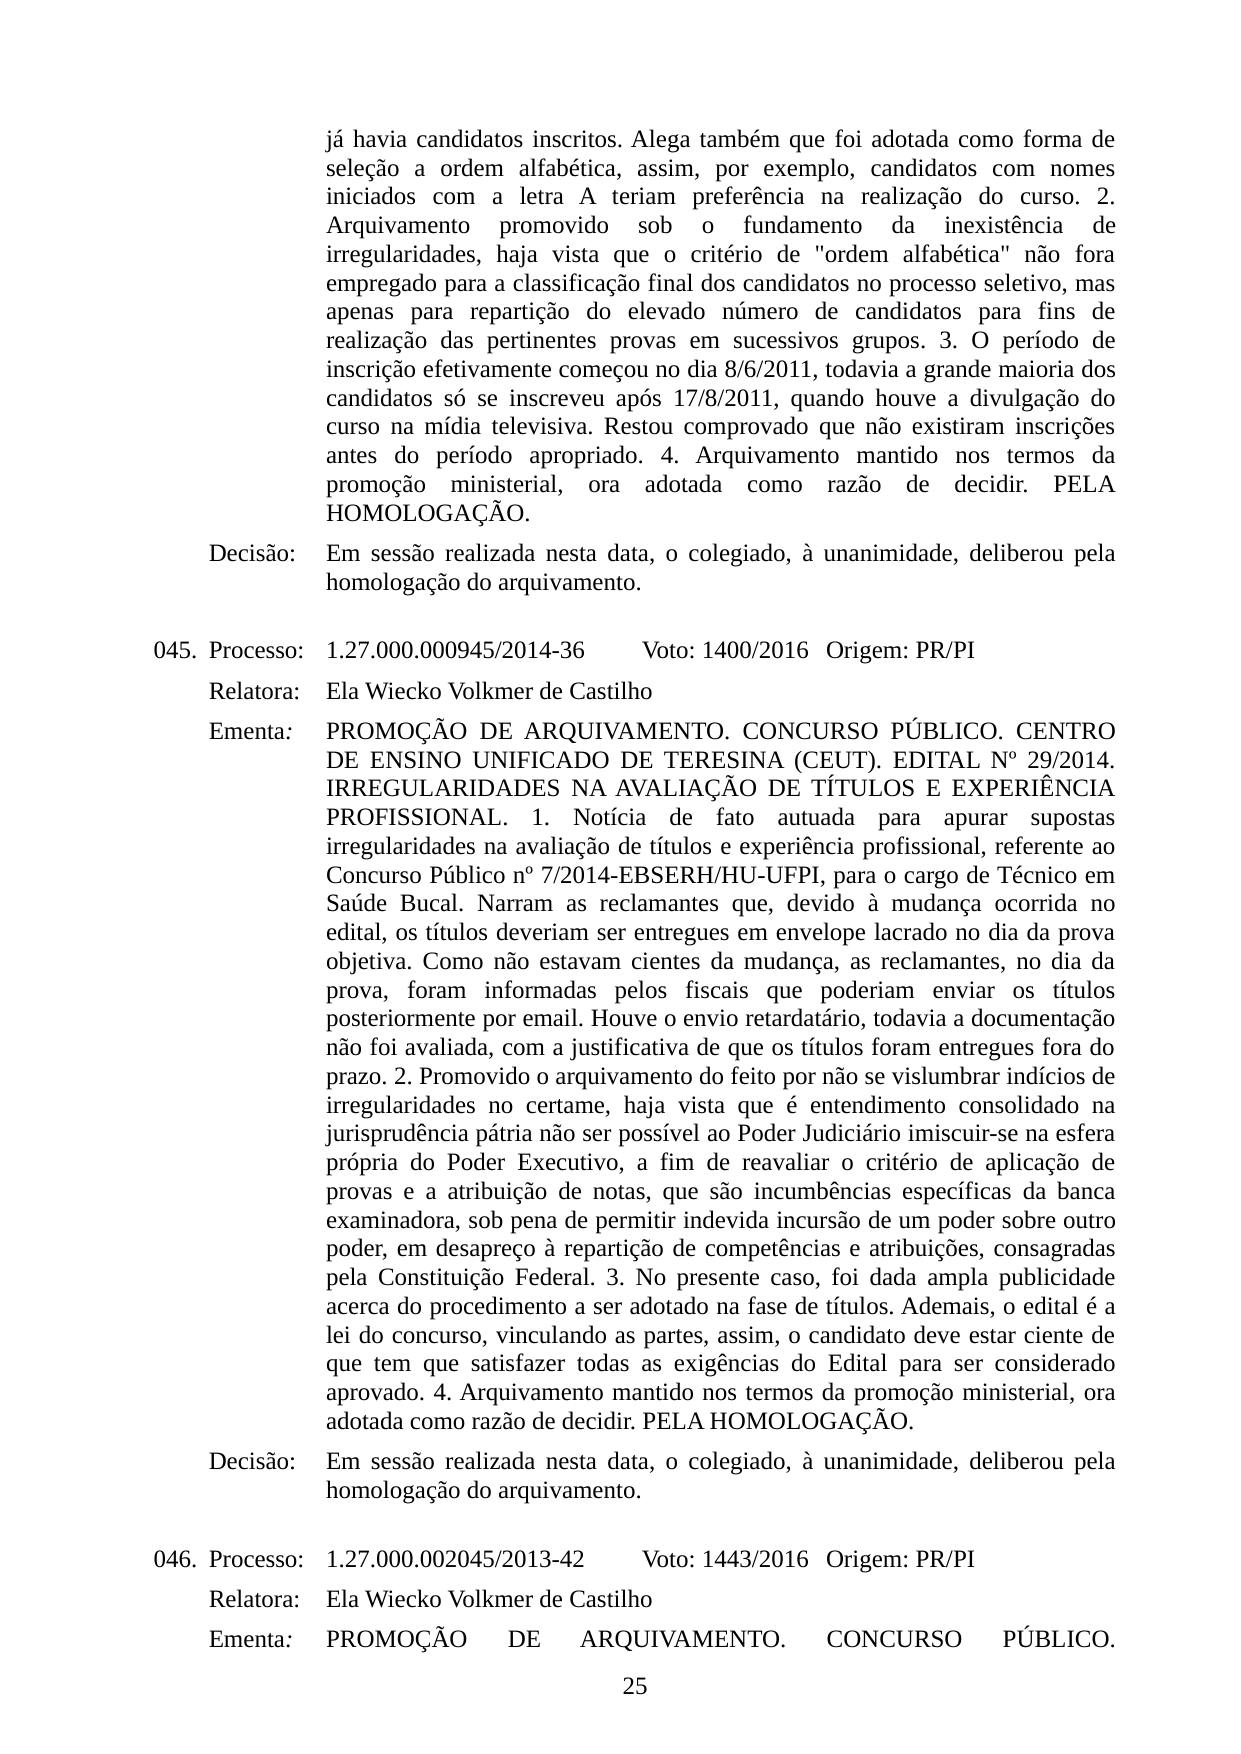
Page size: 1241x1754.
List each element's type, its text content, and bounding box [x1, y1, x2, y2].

table_header 046. [148, 1538, 203, 1578]
table_header Voto: 1400/2016 [636, 630, 820, 670]
table_cell [148, 710, 203, 1440]
table_header 1.27.000.000945/2014-36 [320, 630, 636, 670]
table_header 045. [148, 630, 203, 670]
table_cell Relatora: [203, 1578, 320, 1618]
table_cell Ela Wiecko Volkmer de Castilho [320, 1578, 1122, 1618]
table_header 1.27.000.002045/2013-42 [320, 1538, 636, 1578]
table_cell Ementa: [203, 1619, 320, 1659]
table_cell Ementa: [203, 710, 320, 1440]
table_cell Relatora: [203, 670, 320, 710]
table_cell Decisão: [203, 532, 320, 601]
table_header Voto: 1443/2016 [636, 1538, 820, 1578]
table_cell [148, 532, 203, 601]
table_cell Em sessão realizada nesta data, o colegiado, à unanimidade, deliberou pela homologação do arquivamento. [320, 1440, 1122, 1509]
table_cell Ela Wiecko Volkmer de Castilho [320, 670, 1122, 710]
table_cell [148, 1619, 203, 1659]
table_header Processo: [203, 630, 320, 670]
table_cell já havia candidatos inscritos. Alega também que foi adotada como forma de seleção a ordem alfabética, assim, por exemplo, candidatos com nomes iniciados com a letra A teriam preferência na realização do curso. 2. Arquivamento promovido sob o fundamento da inexistência de irregularidades, haja vista que o critério de "ordem alfabética" não fora empregado para a classificação final dos candidatos no processo seletivo, mas apenas para repartição do elevado número de candidatos para fins de realização das pertinentes provas em sucessivos grupos. 3. O período de inscrição efetivamente começou no dia 8/6/2011, todavia a grande maioria dos candidatos só se inscreveu após 17/8/2011, quando houve a divulgação do curso na mídia televisiva. Restou comprovado que não existiram inscrições antes do período apropriado. 4. Arquivamento mantido nos termos da promoção ministerial, ora adotada como razão de decidir. PELA HOMOLOGAÇÃO. [320, 118, 1122, 532]
table_cell Decisão: [203, 1440, 320, 1509]
table_cell [203, 118, 320, 532]
table_header Processo: [203, 1538, 320, 1578]
table_header Origem: PR/PI [820, 1538, 1122, 1578]
table_cell [148, 118, 203, 532]
table_cell [148, 670, 203, 710]
table_cell PROMOÇÃO DE ARQUIVAMENTO. CONCURSO PÚBLICO. [320, 1619, 1122, 1659]
table_cell [148, 1578, 203, 1618]
table_header Origem: PR/PI [820, 630, 1122, 670]
table_cell Em sessão realizada nesta data, o colegiado, à unanimidade, deliberou pela homologação do arquivamento. [320, 532, 1122, 601]
table_cell [148, 1440, 203, 1509]
table_cell PROMOÇÃO DE ARQUIVAMENTO. CONCURSO PÚBLICO. CENTRO DE ENSINO UNIFICADO DE TERESINA (CEUT). EDITAL Nº 29/2014. IRREGULARIDADES NA AVALIAÇÃO DE TÍTULOS E EXPERIÊNCIA PROFISSIONAL. 1. Notícia de fato autuada para apurar supostas irregularidades na avaliação de títulos e experiência profissional, referente ao Concurso Público nº 7/2014-EBSERH/HU-UFPI, para o cargo de Técnico em Saúde Bucal. Narram as reclamantes que, devido à mudança ocorrida no edital, os títulos deveriam ser entregues em envelope lacrado no dia da prova objetiva. Como não estavam cientes da mudança, as reclamantes, no dia da prova, foram informadas pelos fiscais que poderiam enviar os títulos posteriormente por email. Houve o envio retardatário, todavia a documentação não foi avaliada, com a justificativa de que os títulos foram entregues fora do prazo. 2. Promovido o arquivamento do feito por não se vislumbrar indícios de irregularidades no certame, haja vista que é entendimento consolidado na jurisprudência pátria não ser possível ao Poder Judiciário imiscuir-se na esfera própria do Poder Executivo, a fim de reavaliar o critério de aplicação de provas e a atribuição de notas, que são incumbências específicas da banca examinadora, sob pena de permitir indevida incursão de um poder sobre outro poder, em desapreço à repartição de competências e atribuições, consagradas pela Constituição Federal. 3. No presente caso, foi dada ampla publicidade acerca do procedimento a ser adotado na fase de títulos. Ademais, o edital é a lei do concurso, vinculando as partes, assim, o candidato deve estar ciente de que tem que satisfazer todas as exigências do Edital para ser considerado aprovado. 4. Arquivamento mantido nos termos da promoção ministerial, ora adotada como razão de decidir. PELA HOMOLOGAÇÃO. [320, 710, 1122, 1440]
